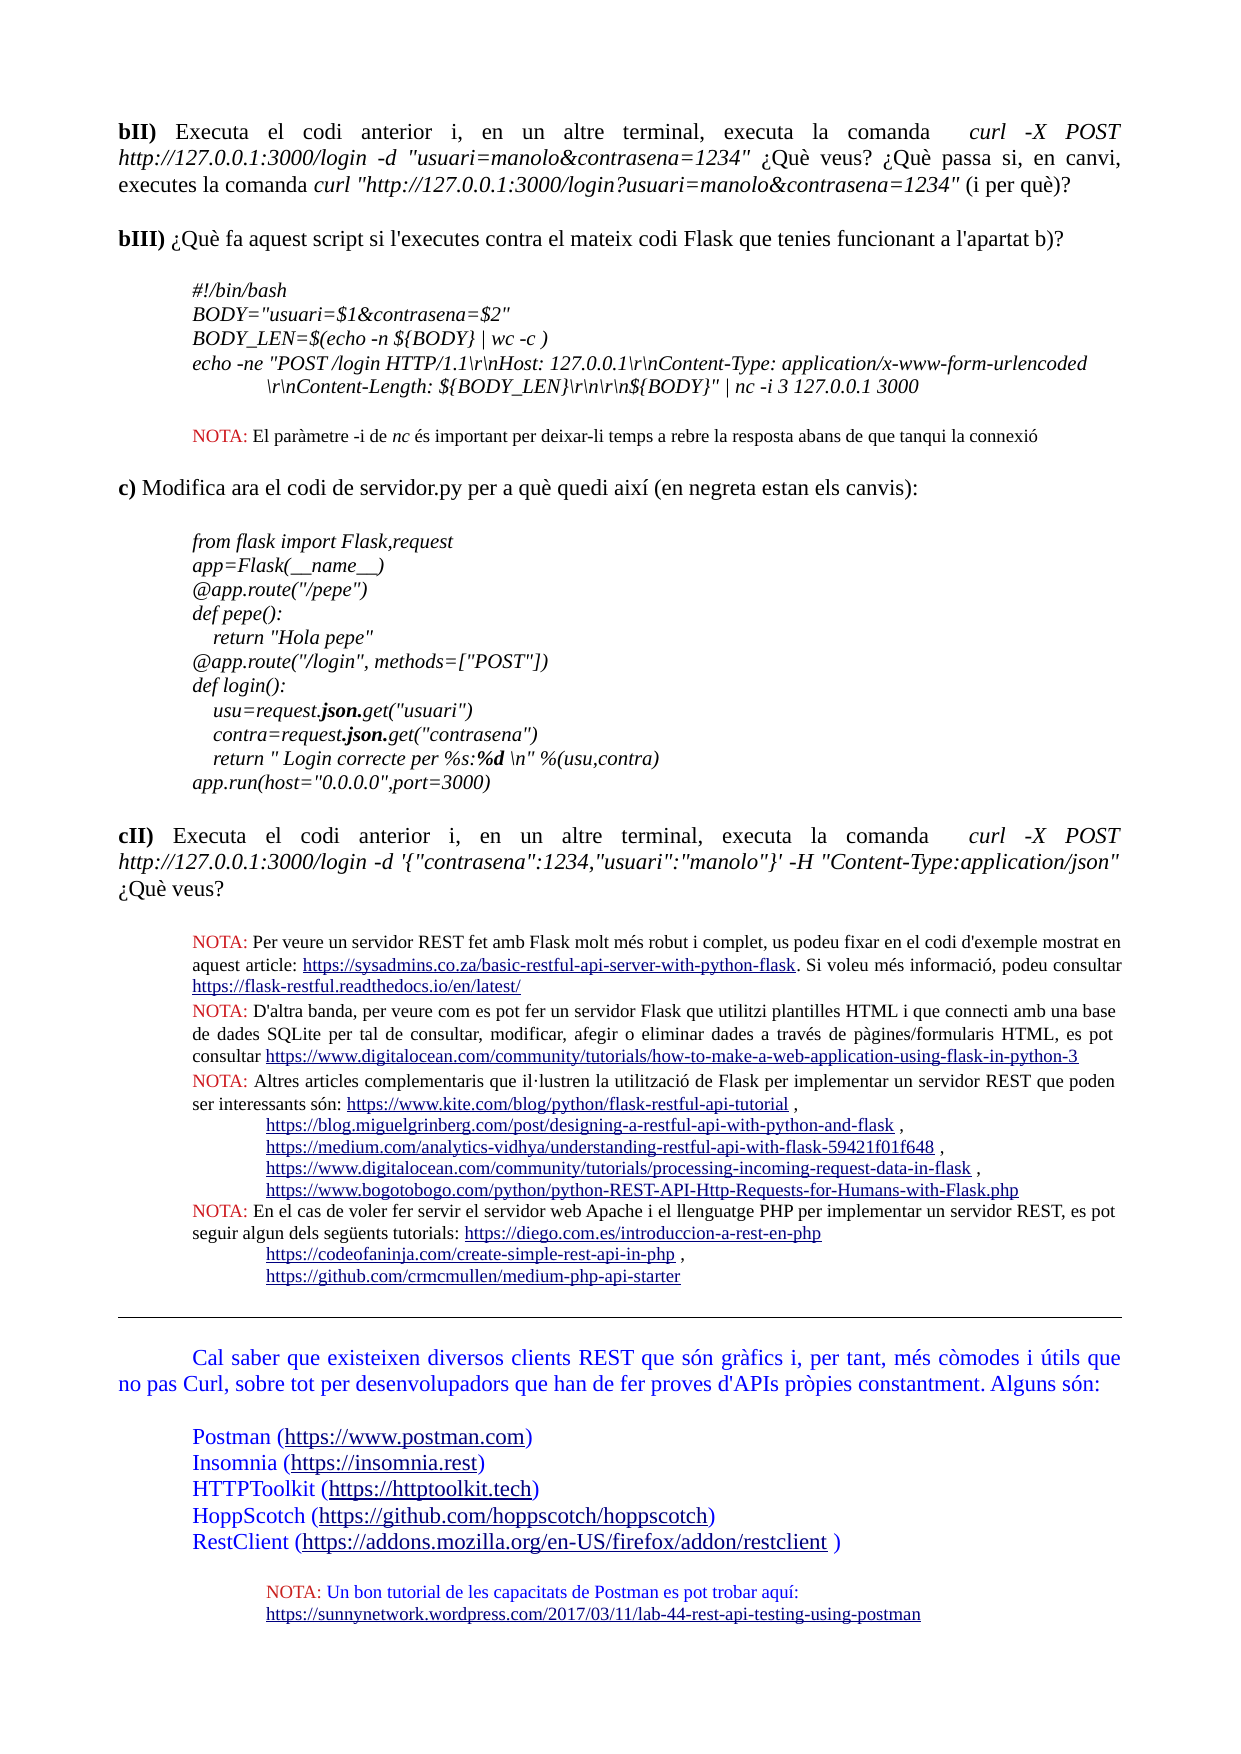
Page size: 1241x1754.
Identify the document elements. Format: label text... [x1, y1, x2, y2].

text Postman (https://www.postman.com) [118, 1423, 1122, 1449]
text NOTA: D'altra banda, per veure com es pot fer un servidor Flask que utilitzi plantilles HTML i que connecti amb una base de dades SQLite per tal de consultar, modificar, afegir o eliminar dades a través de pàgines/formularis HTML, es pot consultar https://www.digitalocean.com/community/tutorials/how-to-make-a-web-application-using-flask-in-python-3 [118, 997, 1122, 1066]
text @app.route("/login", methods=["POST"]) [118, 649, 1122, 673]
text HoppScotch (https://github.com/hoppscotch/hoppscotch) [118, 1502, 1122, 1528]
text from flask import Flask,request [118, 529, 1122, 553]
text #!/bin/bash [118, 278, 1122, 302]
text https://blog.miguelgrinberg.com/post/designing-a-restful-api-with-python-and-flask , [118, 1114, 1122, 1136]
text https://medium.com/analytics-vidhya/understanding-restful-api-with-flask-59421f01f648 , [118, 1136, 1122, 1157]
text NOTA: Un bon tutorial de les capacitats de Postman es pot trobar aquí: https://sunnynetwork.wordpress.com/2017/03/11/lab-44-rest-api-testing-using-postman [118, 1581, 1122, 1624]
text app=Flask(__name__) [118, 553, 1122, 577]
text usu=request.json.get("usuari") [118, 697, 1122, 722]
text return " Login correcte per %s:%d \n" %(usu,contra) [118, 746, 1122, 770]
text Insomnia (https://insomnia.rest) [118, 1449, 1122, 1475]
text https://codeofaninja.com/create-simple-rest-api-in-php , [118, 1243, 1122, 1265]
text BODY="usuari=$1&contrasena=$2" [118, 302, 1122, 326]
text BODY_LEN=$(echo -n ${BODY} | wc -c ) [118, 326, 1122, 350]
text bII) Executa el codi anterior i, en un altre terminal, executa la comanda curl -X POST http://127.0.0.1:3000/login -d "usuari=manolo&contrasena=1234" ¿Què veus? ¿Què passa si, en canvi, executes la comanda curl "http://127.0.0.1:3000/login?usuari=manolo&contrasena=1234" (i per què)? [118, 118, 1122, 197]
text cII) Executa el codi anterior i, en un altre terminal, executa la comanda curl -X POST http://127.0.0.1:3000/login -d '{"contrasena":1234,"usuari":"manolo"}' -H "Content-Type:application/json" ¿Què veus? [118, 822, 1122, 901]
text NOTA: Altres articles complementaris que il·lustren la utilització de Flask per implementar un servidor REST que poden ser interessants són: https://www.kite.com/blog/python/flask-restful-api-tutorial , [118, 1066, 1122, 1114]
text https://github.com/crmcmullen/medium-php-api-starter [118, 1265, 1122, 1286]
text return "Hola pepe" [118, 625, 1122, 649]
text \r\nContent-Length: ${BODY_LEN}\r\n\r\n${BODY}" | nc -i 3 127.0.0.1 3000 [118, 374, 1122, 398]
text def login(): [118, 673, 1122, 697]
text https://www.digitalocean.com/community/tutorials/processing-incoming-request-data-in-flask , [118, 1157, 1122, 1179]
text c) Modifica ara el codi de servidor.py per a què quedi així (en negreta estan els canvis): [118, 474, 1122, 501]
text NOTA: Per veure un servidor REST fet amb Flask molt més robut i complet, us podeu fixar en el codi d'exemple mostrat en aquest article: https://sysadmins.co.za/basic-restful-api-server-with-python-flask. Si voleu més informació, podeu consultar https://flask-restful.readthedocs.io/en/latest/ [118, 927, 1122, 997]
text NOTA: En el cas de voler fer servir el servidor web Apache i el llenguatge PHP per implementar un servidor REST, es pot seguir algun dels següents tutorials: https://diego.com.es/introduccion-a-rest-en-php [118, 1200, 1122, 1243]
text contra=request.json.get("contrasena") [118, 722, 1122, 746]
text RestClient (https://addons.mozilla.org/en-US/firefox/addon/restclient ) [118, 1528, 1122, 1554]
text def pepe(): [118, 601, 1122, 625]
text @app.route("/pepe") [118, 577, 1122, 601]
text app.run(host="0.0.0.0",port=3000) [118, 770, 1122, 794]
text echo -ne "POST /login HTTP/1.1\r\nHost: 127.0.0.1\r\nContent-Type: application/x-www-form-urlencoded [118, 350, 1122, 374]
text NOTA: El paràmetre -i de nc és important per deixar-li temps a rebre la resposta abans de que tanqui la connexió [118, 424, 1122, 446]
text HTTPToolkit (https://httptoolkit.tech) [118, 1475, 1122, 1502]
text bIII) ¿Què fa aquest script si l'executes contra el mateix codi Flask que tenies funcionant a l'apartat b)? [118, 226, 1122, 252]
text Cal saber que existeixen diversos clients REST que són gràfics i, per tant, més còmodes i útils que no pas Curl, sobre tot per desenvolupadors que han de fer proves d'APIs pròpies constantment. Alguns són: [118, 1344, 1122, 1396]
text https://www.bogotobogo.com/python/python-REST-API-Http-Requests-for-Humans-with-Flask.php [118, 1179, 1122, 1200]
